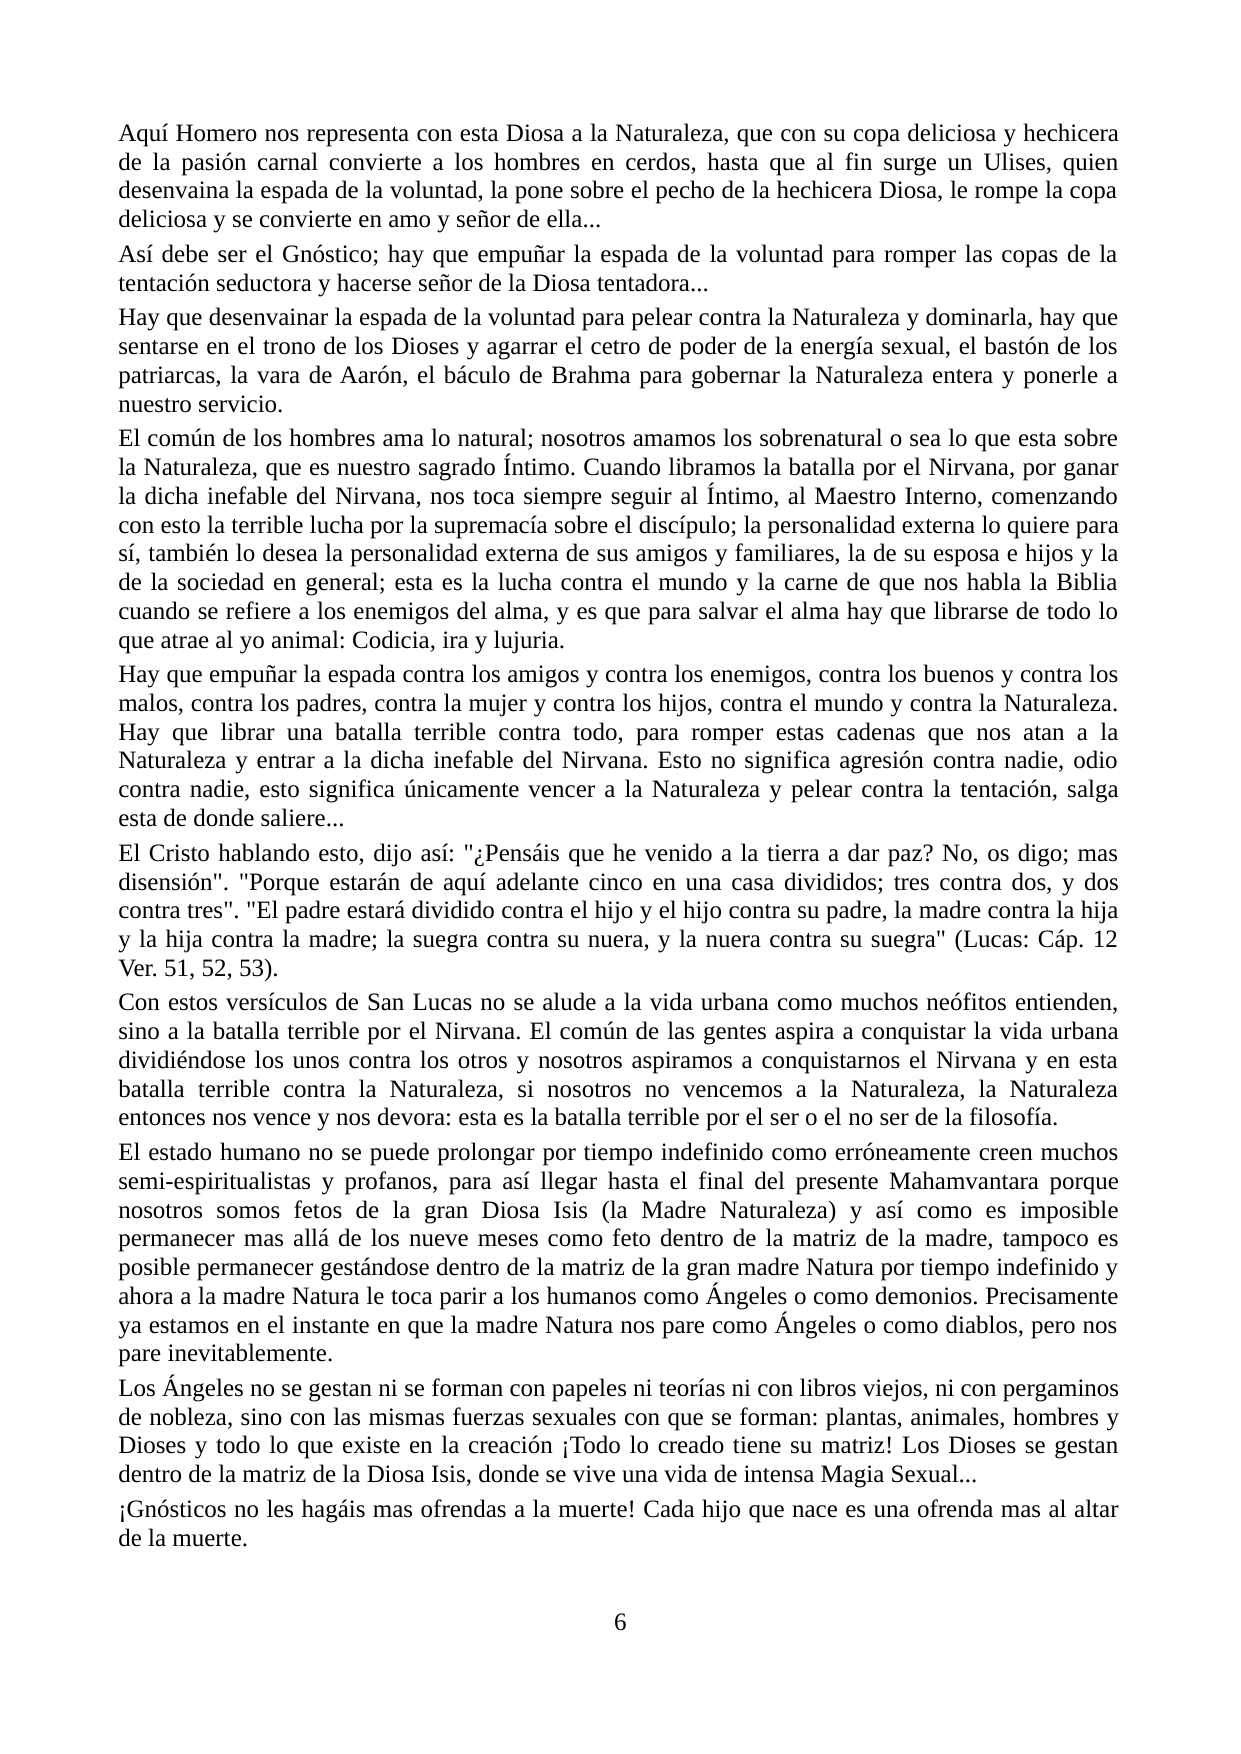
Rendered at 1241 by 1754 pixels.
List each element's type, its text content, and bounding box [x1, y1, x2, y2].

text El estado humano no se puede prolongar por tiempo indefinido como erróneamente creen muchos semi-espiritualistas y profanos, para así llegar hasta el final del presente Mahamvantara porque nosotros somos fetos de la gran Diosa Isis (la Madre Naturaleza) y así como es imposible permanecer mas allá de los nueve meses como feto dentro de la matriz de la madre, tampoco es posible permanecer gestándose dentro de la matriz de la gran madre Natura por tiempo indefinido y ahora a la madre Natura le toca parir a los humanos como Ángeles o como demonios. Precisamente ya estamos en el instante en que la madre Natura nos pare como Ángeles o como diablos, pero nos pare inevitablemente. [118, 1137, 1120, 1367]
text ¡Gnósticos no les hagáis mas ofrendas a la muerte! Cada hijo que nace es una ofrenda mas al altar de la muerte. [118, 1494, 1120, 1552]
text Aquí Homero nos representa con esta Diosa a la Naturaleza, que con su copa deliciosa y hechicera de la pasión carnal convierte a los hombres en cerdos, hasta que al fin surge un Ulises, quien desenvaina la espada de la voluntad, la pone sobre el pecho de la hechicera Diosa, le rompe la copa deliciosa y se convierte en amo y señor de ella... [118, 118, 1120, 233]
text El Cristo hablando esto, dijo así: "¿Pensáis que he venido a la tierra a dar paz? No, os digo; mas disensión". "Porque estarán de aquí adelante cinco en una casa divididos; tres contra dos, y dos contra tres". "El padre estará dividido contra el hijo y el hijo contra su padre, la madre contra la hija y la hija contra la madre; la suegra contra su nuera, y la nuera contra su suegra" (Lucas: Cáp. 12 Ver. 51, 52, 53). [118, 838, 1120, 982]
text Así debe ser el Gnóstico; hay que empuñar la espada de la voluntad para romper las copas de la tentación seductora y hacerse señor de la Diosa tentadora... [118, 239, 1120, 297]
text Con estos versículos de San Lucas no se alude a la vida urbana como muchos neófitos entienden, sino a la batalla terrible por el Nirvana. El común de las gentes aspira a conquistar la vida urbana dividiéndose los unos contra los otros y nosotros aspiramos a conquistarnos el Nirvana y en esta batalla terrible contra la Naturaleza, si nosotros no vencemos a la Naturaleza, la Naturaleza entonces nos vence y nos devora: esta es la batalla terrible por el ser o el no ser de la filosofía. [118, 987, 1120, 1131]
text Hay que desenvainar la espada de la voluntad para pelear contra la Naturaleza y dominarla, hay que sentarse en el trono de los Dioses y agarrar el cetro de poder de la energía sexual, el bastón de los patriarcas, la vara de Aarón, el báculo de Brahma para gobernar la Naturaleza entera y ponerle a nuestro servicio. [118, 302, 1120, 417]
text Hay que empuñar la espada contra los amigos y contra los enemigos, contra los buenos y contra los malos, contra los padres, contra la mujer y contra los hijos, contra el mundo y contra la Naturaleza. Hay que librar una batalla terrible contra todo, para romper estas cadenas que nos atan a la Naturaleza y entrar a la dicha inefable del Nirvana. Esto no significa agresión contra nadie, odio contra nadie, esto significa únicamente vencer a la Naturaleza y pelear contra la tentación, salga esta de donde saliere... [118, 659, 1120, 832]
text El común de los hombres ama lo natural; nosotros amamos los sobrenatural o sea lo que esta sobre la Naturaleza, que es nuestro sagrado Íntimo. Cuando libramos la batalla por el Nirvana, por ganar la dicha inefable del Nirvana, nos toca siempre seguir al Íntimo, al Maestro Interno, comenzando con esto la terrible lucha por la supremacía sobre el discípulo; la personalidad externa lo quiere para sí, también lo desea la personalidad externa de sus amigos y familiares, la de su esposa e hijos y la de la sociedad en general; esta es la lucha contra el mundo y la carne de que nos habla la Biblia cuando se refiere a los enemigos del alma, y es que para salvar el alma hay que librarse de todo lo que atrae al yo animal: Codicia, ira y lujuria. [118, 423, 1120, 653]
text Los Ángeles no se gestan ni se forman con papeles ni teorías ni con libros viejos, ni con pergaminos de nobleza, sino con las mismas fuerzas sexuales con que se forman: plantas, animales, hombres y Dioses y todo lo que existe en la creación ¡Todo lo creado tiene su matriz! Los Dioses se gestan dentro de la matriz de la Diosa Isis, donde se vive una vida de intensa Magia Sexual... [118, 1373, 1120, 1488]
